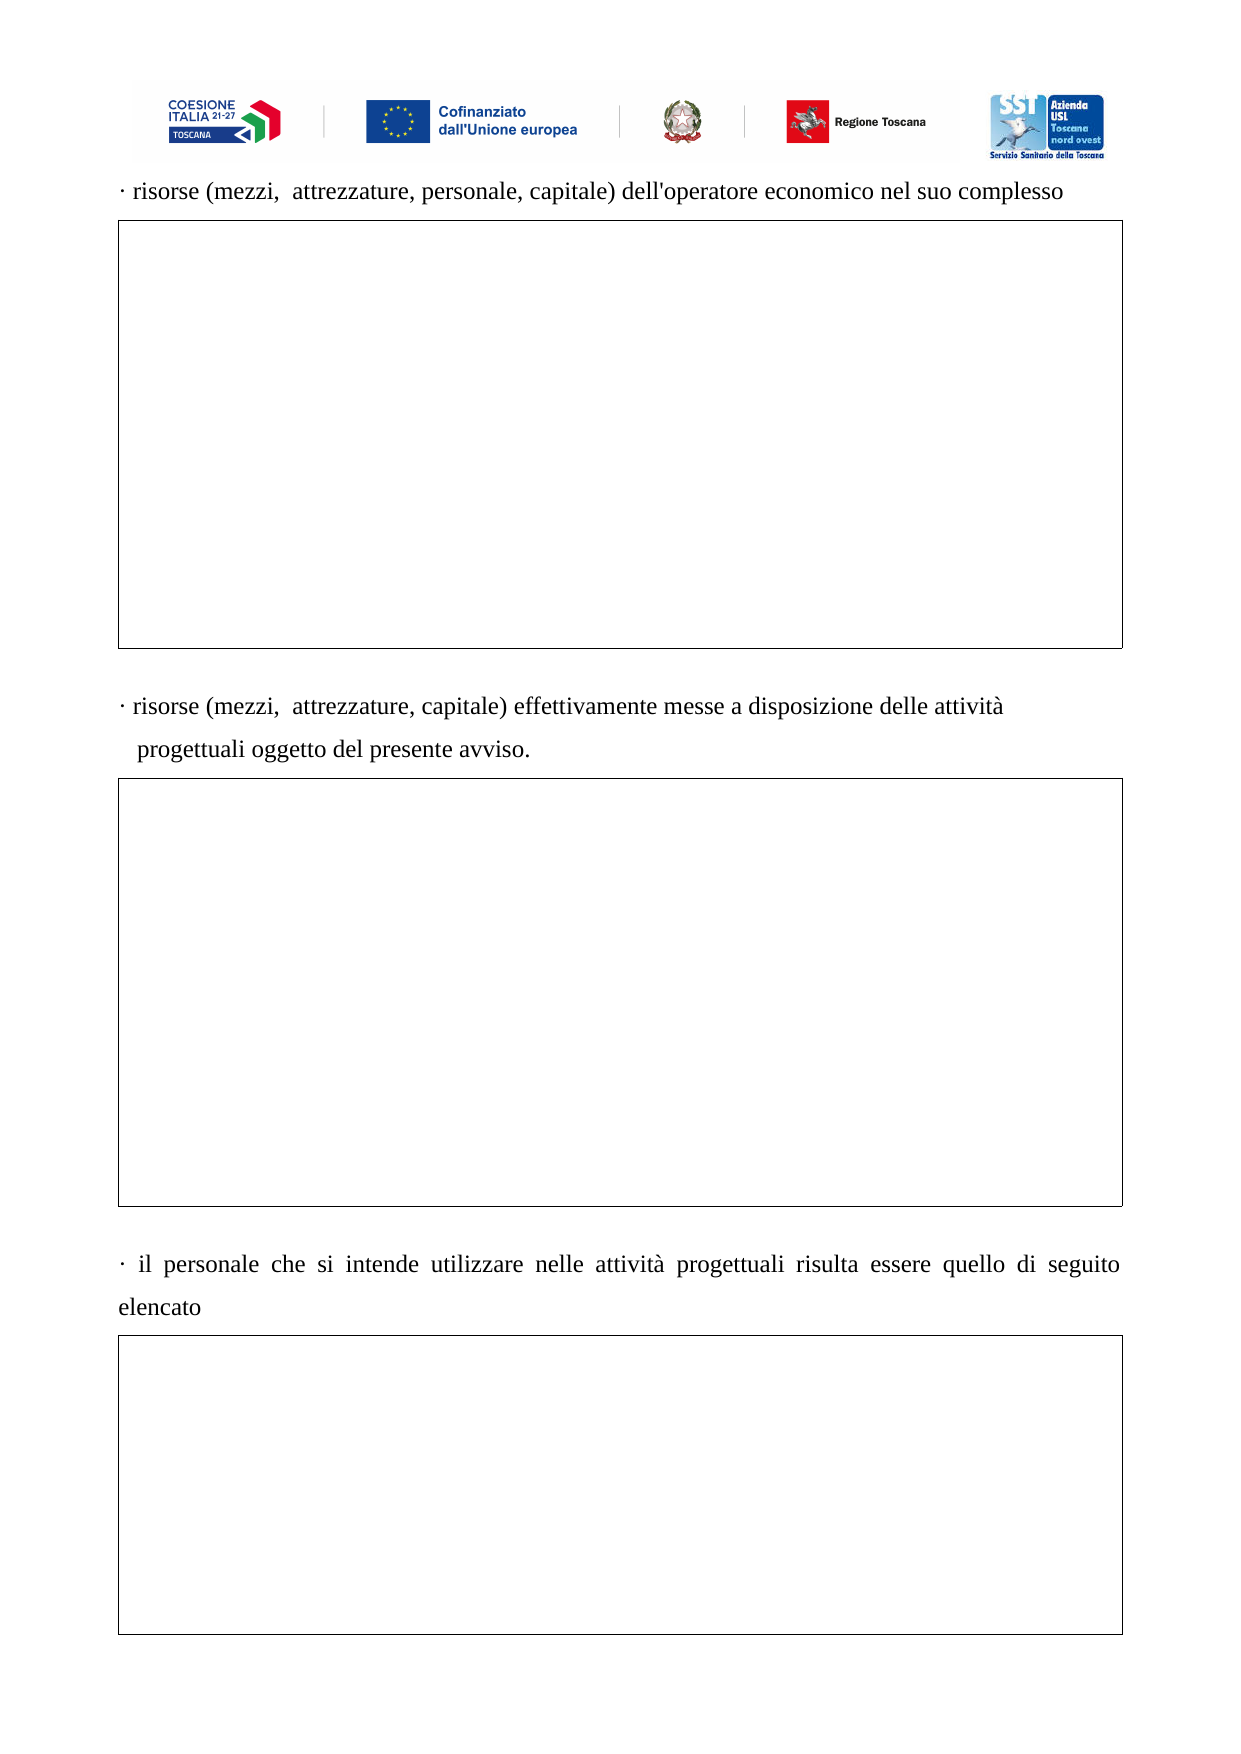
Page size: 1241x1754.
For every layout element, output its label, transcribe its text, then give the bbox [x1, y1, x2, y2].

picture [132, 80, 960, 163]
text · risorse (mezzi, attrezzature, personale, capitale) dell'operatore economico nel suo complesso [118, 176, 1122, 205]
picture [985, 90, 1108, 161]
text · risorse (mezzi, attrezzature, capitale) effettivamente messe a disposizione delle attività [118, 691, 1122, 720]
text · il personale che si intende utilizzare nelle attività progettuali risulta essere quello di seguito elencato [118, 1249, 1122, 1321]
table_header [119, 779, 1122, 1206]
table_header [119, 221, 1122, 648]
table_header [119, 1336, 1122, 1634]
text progettuali oggetto del presente avviso. [118, 734, 1122, 763]
